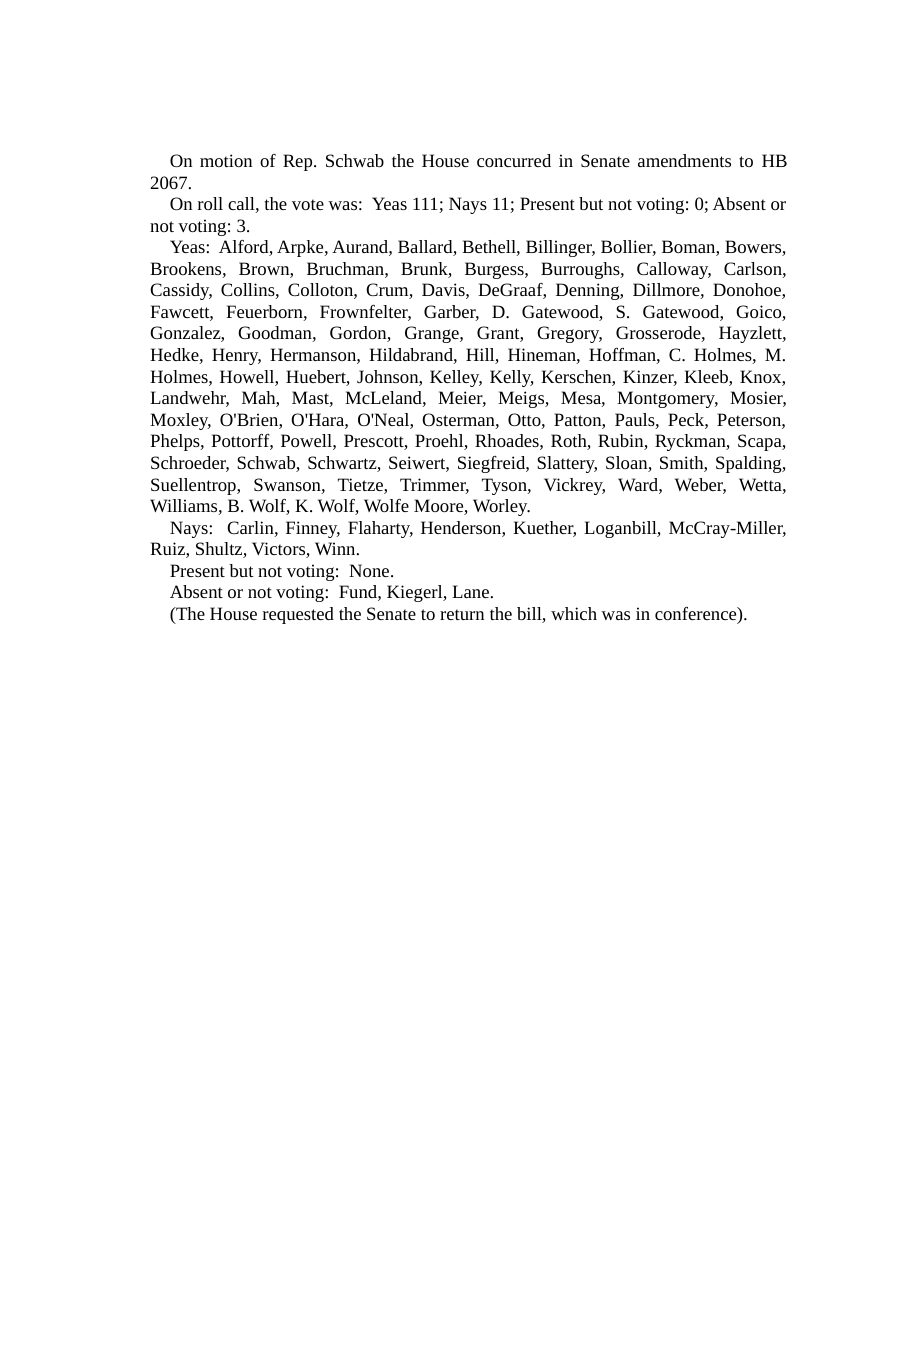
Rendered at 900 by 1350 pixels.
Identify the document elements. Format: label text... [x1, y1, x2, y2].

text On roll call, the vote was: Yeas 111; Nays 11; Present but not voting: 0; Absent or not voting: 3. [150, 193, 787, 236]
text Present but not voting: None. [150, 560, 787, 581]
text Yeas: Alford, Arpke, Aurand, Ballard, Bethell, Billinger, Bollier, Boman, Bowers, Brookens, Brown, Bruchman, Brunk, Burgess, Burroughs, Calloway, Carlson, Cassidy, Collins, Colloton, Crum, Davis, DeGraaf, Denning, Dillmore, Donohoe, Fawcett, Feuerborn, Frownfelter, Garber, D. Gatewood, S. Gatewood, Goico, Gonzalez, Goodman, Gordon, Grange, Grant, Gregory, Grosserode, Hayzlett, Hedke, Henry, Hermanson, Hildabrand, Hill, Hineman, Hoffman, C. Holmes, M. Holmes, Howell, Huebert, Johnson, Kelley, Kelly, Kerschen, Kinzer, Kleeb, Knox, Landwehr, Mah, Mast, McLeland, Meier, Meigs, Mesa, Montgomery, Mosier, Moxley, O'Brien, O'Hara, O'Neal, Osterman, Otto, Patton, Pauls, Peck, Peterson, Phelps, Pottorff, Powell, Prescott, Proehl, Rhoades, Roth, Rubin, Ryckman, Scapa, Schroeder, Schwab, Schwartz, Seiwert, Siegfreid, Slattery, Sloan, Smith, Spalding, Suellentrop, Swanson, Tietze, Trimmer, Tyson, Vickrey, Ward, Weber, Wetta, Williams, B. Wolf, K. Wolf, Wolfe Moore, Worley. [150, 236, 787, 517]
text Absent or not voting: Fund, Kiegerl, Lane. [150, 581, 787, 603]
text (The House requested the Senate to return the bill, which was in conference). [150, 603, 787, 624]
text Nays: Carlin, Finney, Flaharty, Henderson, Kuether, Loganbill, McCray-Miller, Ruiz, Shultz, Victors, Winn. [150, 517, 787, 560]
text On motion of Rep. Schwab the House concurred in Senate amendments to HB 2067. [150, 150, 787, 193]
